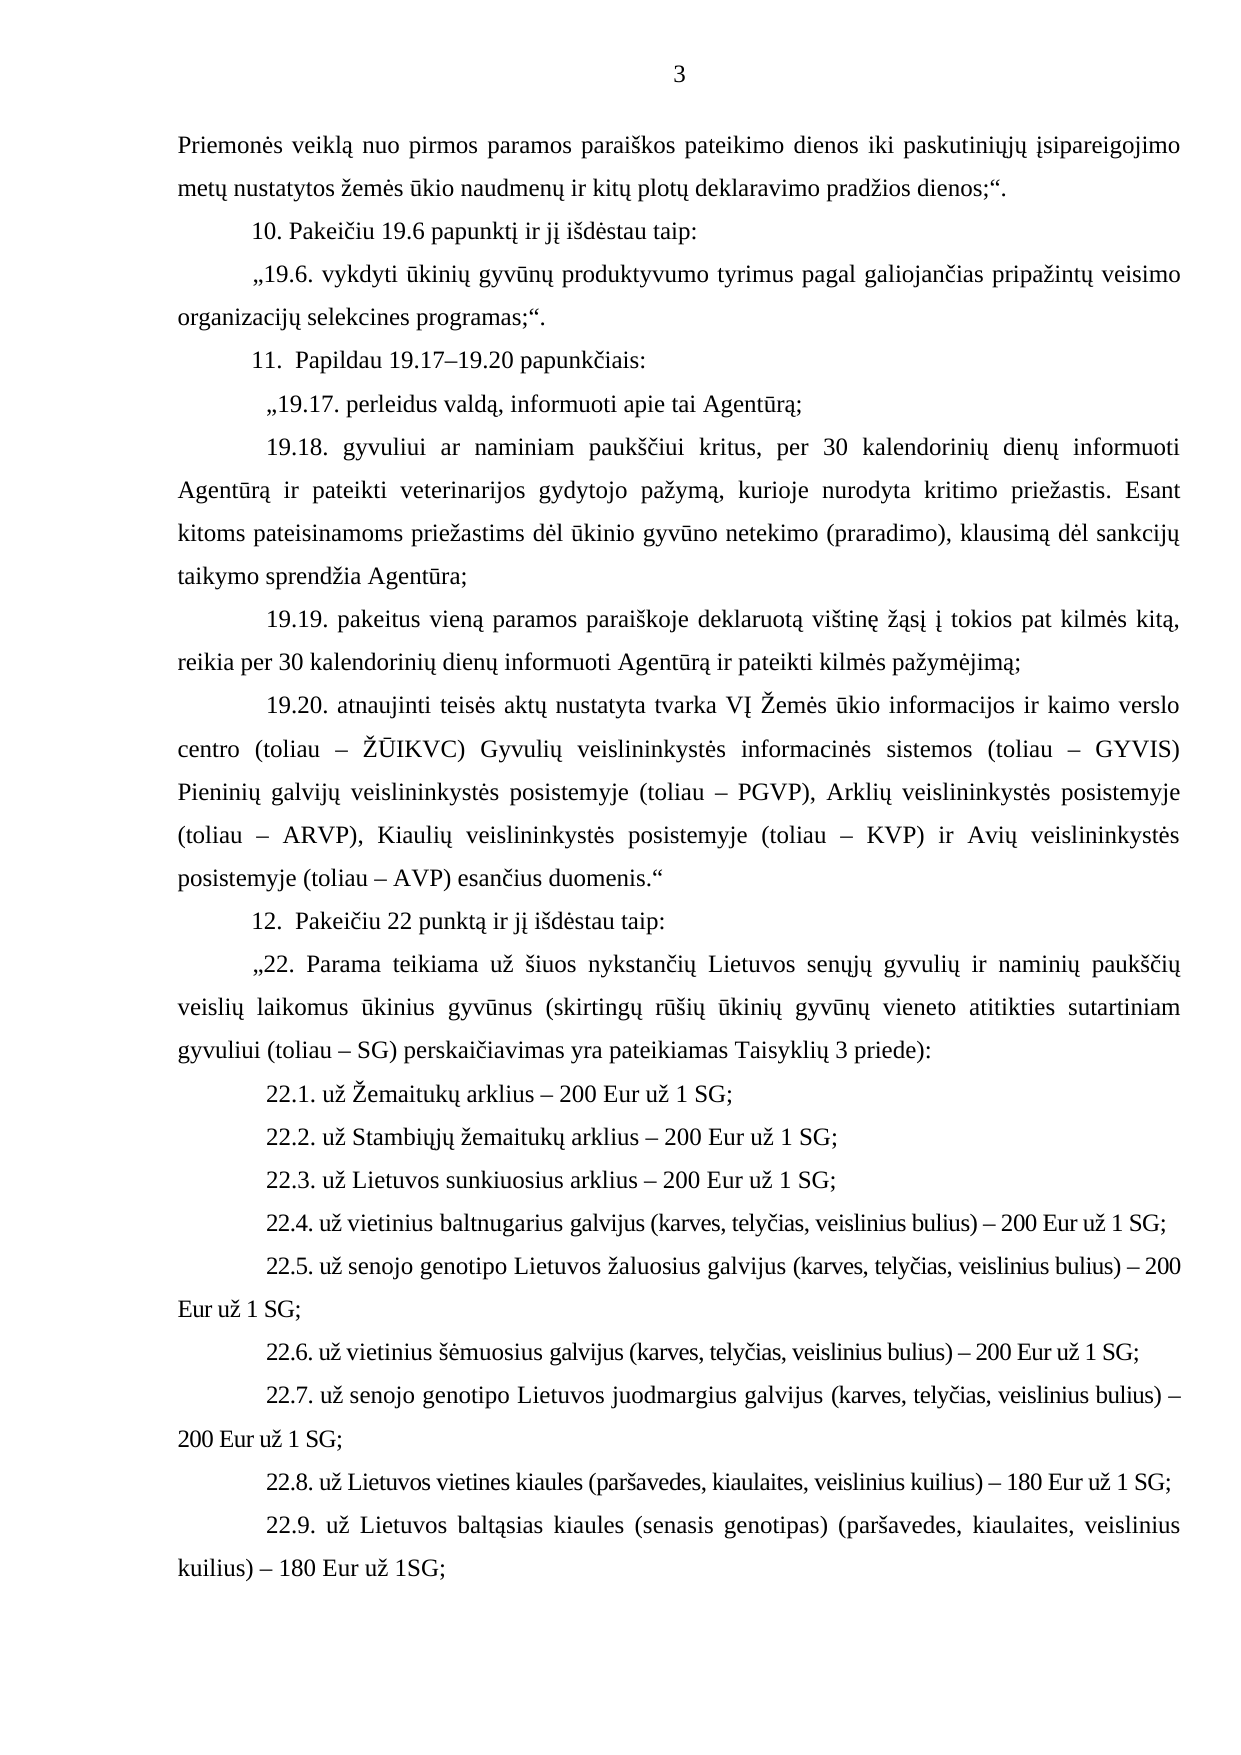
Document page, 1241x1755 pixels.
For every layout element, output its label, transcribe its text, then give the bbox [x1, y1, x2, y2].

text 22.8. už Lietuvos vietines kiaules (paršavedes, kiaulaites, veislinius kuilius) – 180 Eur už 1 SG; [177, 1467, 1181, 1496]
text 22.3. už Lietuvos sunkiuosius arklius – 200 Eur už 1 SG; [177, 1165, 1181, 1194]
text 19.19. pakeitus vieną paramos paraiškoje deklaruotą vištinę žąsį į tokios pat kilmės kitą, reikia per 30 kalendorinių dienų informuoti Agentūrą ir pateikti kilmės pažymėjimą; [177, 604, 1181, 676]
text „19.17. perleidus valdą, informuoti apie tai Agentūrą; [177, 389, 1181, 417]
text „22. Parama teikiama už šiuos nykstančių Lietuvos senųjų gyvulių ir naminių paukščių veislių laikomus ūkinius gyvūnus (skirtingų rūšių ūkinių gyvūnų vieneto atitikties sutartiniam gyvuliui (toliau – SG) perskaičiavimas yra pateikiamas Taisyklių 3 priede): [177, 949, 1181, 1064]
text 19.18. gyvuliui ar naminiam paukščiui kritus, per 30 kalendorinių dienų informuoti Agentūrą ir pateikti veterinarijos gydytojo pažymą, kurioje nurodyta kritimo priežastis. Esant kitoms pateisinamoms priežastims dėl ūkinio gyvūno netekimo (praradimo), klausimą dėl sankcijų taikymo sprendžia Agentūra; [177, 432, 1181, 590]
text „19.6. vykdyti ūkinių gyvūnų produktyvumo tyrimus pagal galiojančias pripažintų veisimo organizacijų selekcines programas;“. [177, 259, 1181, 331]
text 11. Papildau 19.17–19.20 papunkčiais: [251, 346, 1181, 374]
text 22.6. už vietinius šėmuosius galvijus (karves, telyčias, veislinius bulius) – 200 Eur už 1 SG; [177, 1337, 1181, 1366]
text 22.4. už vietinius baltnugarius galvijus (karves, telyčias, veislinius bulius) – 200 Eur už 1 SG; [177, 1208, 1181, 1237]
text 22.2. už Stambiųjų žemaitukų arklius – 200 Eur už 1 SG; [177, 1122, 1181, 1151]
text 22.5. už senojo genotipo Lietuvos žaluosius galvijus (karves, telyčias, veislinius bulius) – 200 Eur už 1 SG; [177, 1251, 1181, 1323]
text 10. Pakeičiu 19.6 papunktį ir jį išdėstau taip: [251, 216, 1181, 245]
text 22.1. už Žemaitukų arklius – 200 Eur už 1 SG; [177, 1079, 1181, 1107]
text 12. Pakeičiu 22 punktą ir jį išdėstau taip: [251, 906, 1181, 935]
text 22.9. už Lietuvos baltąsias kiaules (senasis genotipas) (paršavedes, kiaulaites, veislinius kuilius) – 180 Eur už 1SG; [177, 1510, 1181, 1582]
text 22.7. už senojo genotipo Lietuvos juodmargius galvijus (karves, telyčias, veislinius bulius) – 200 Eur už 1 SG; [177, 1381, 1181, 1452]
text Priemonės veiklą nuo pirmos paramos paraiškos pateikimo dienos iki paskutiniųjų įsipareigojimo metų nustatytos žemės ūkio naudmenų ir kitų plotų deklaravimo pradžios dienos;“. [177, 130, 1181, 202]
text 19.20. atnaujinti teisės aktų nustatyta tvarka VĮ Žemės ūkio informacijos ir kaimo verslo centro (toliau – ŽŪIKVC) Gyvulių veislininkystės informacinės sistemos (toliau – GYVIS) Pieninių galvijų veislininkystės posistemyje (toliau – PGVP), Arklių veislininkystės posistemyje (toliau – ARVP), Kiaulių veislininkystės posistemyje (toliau – KVP) ir Avių veislininkystės posistemyje (toliau – AVP) esančius duomenis.“ [177, 691, 1181, 892]
